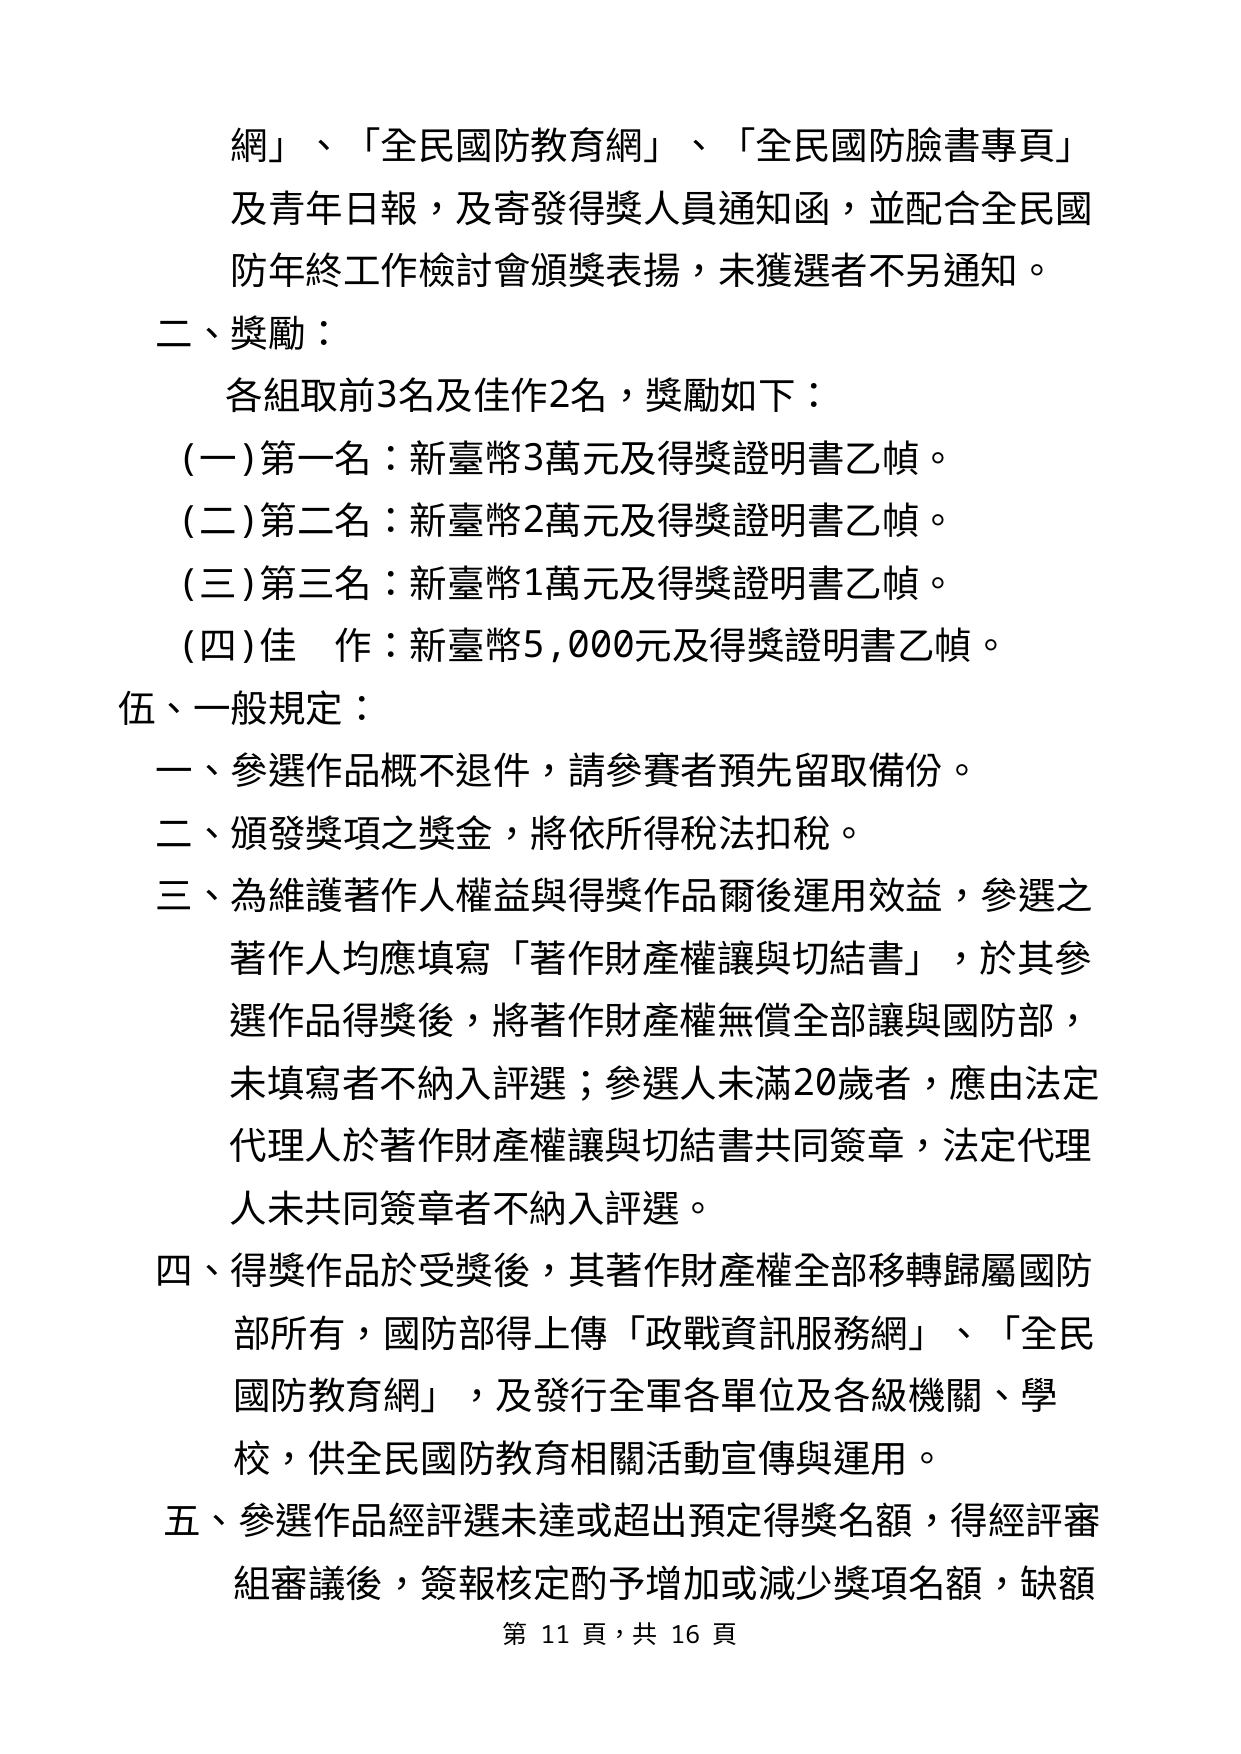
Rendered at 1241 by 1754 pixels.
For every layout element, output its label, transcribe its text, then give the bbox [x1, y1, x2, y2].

text 網」、「全民國防教育網」、「全民國防臉書專頁」及青年日報，及寄發得獎人員通知函，並配合全民國防年終工作檢討會頒獎表揚，未獲選者不另通知。 [231, 101, 1122, 289]
text (一)第一名：新臺幣3萬元及得獎證明書乙幀。 [118, 414, 1122, 476]
text 二、頒發獎項之獎金，將依所得稅法扣稅。 [118, 789, 1122, 851]
text (三)第三名：新臺幣1萬元及得獎證明書乙幀。 [118, 539, 1122, 601]
text 一、參選作品概不退件，請參賽者預先留取備份。 [118, 726, 1122, 789]
text 二、獎勵： [118, 289, 1122, 351]
text (四)佳 作：新臺幣5,000元及得獎證明書乙幀。 [118, 601, 1122, 664]
text 四、得獎作品於受獎後，其著作財產權全部移轉歸屬國防部所有，國防部得上傳「政戰資訊服務網」、「全民國防教育網」，及發行全軍各單位及各級機關、學校，供全民國防教育相關活動宣傳與運用。 [118, 1226, 1122, 1476]
text (二)第二名：新臺幣2萬元及得獎證明書乙幀。 [118, 476, 1122, 539]
text 各組取前3名及佳作2名，獎勵如下： [150, 351, 1122, 414]
text 五、參選作品經評選未達或超出預定得獎名額，得經評審組審議後，簽報核定酌予增加或減少獎項名額，缺額 [118, 1476, 1122, 1601]
text 三、為維護著作人權益與得獎作品爾後運用效益，參選之著作人均應填寫「著作財產權讓與切結書」，於其參選作品得獎後，將著作財產權無償全部讓與國防部，未填寫者不納入評選；參選人未滿20歲者，應由法定代理人於著作財產權讓與切結書共同簽章，法定代理人未共同簽章者不納入評選。 [118, 851, 1122, 1226]
text 伍、一般規定： [118, 664, 1122, 726]
